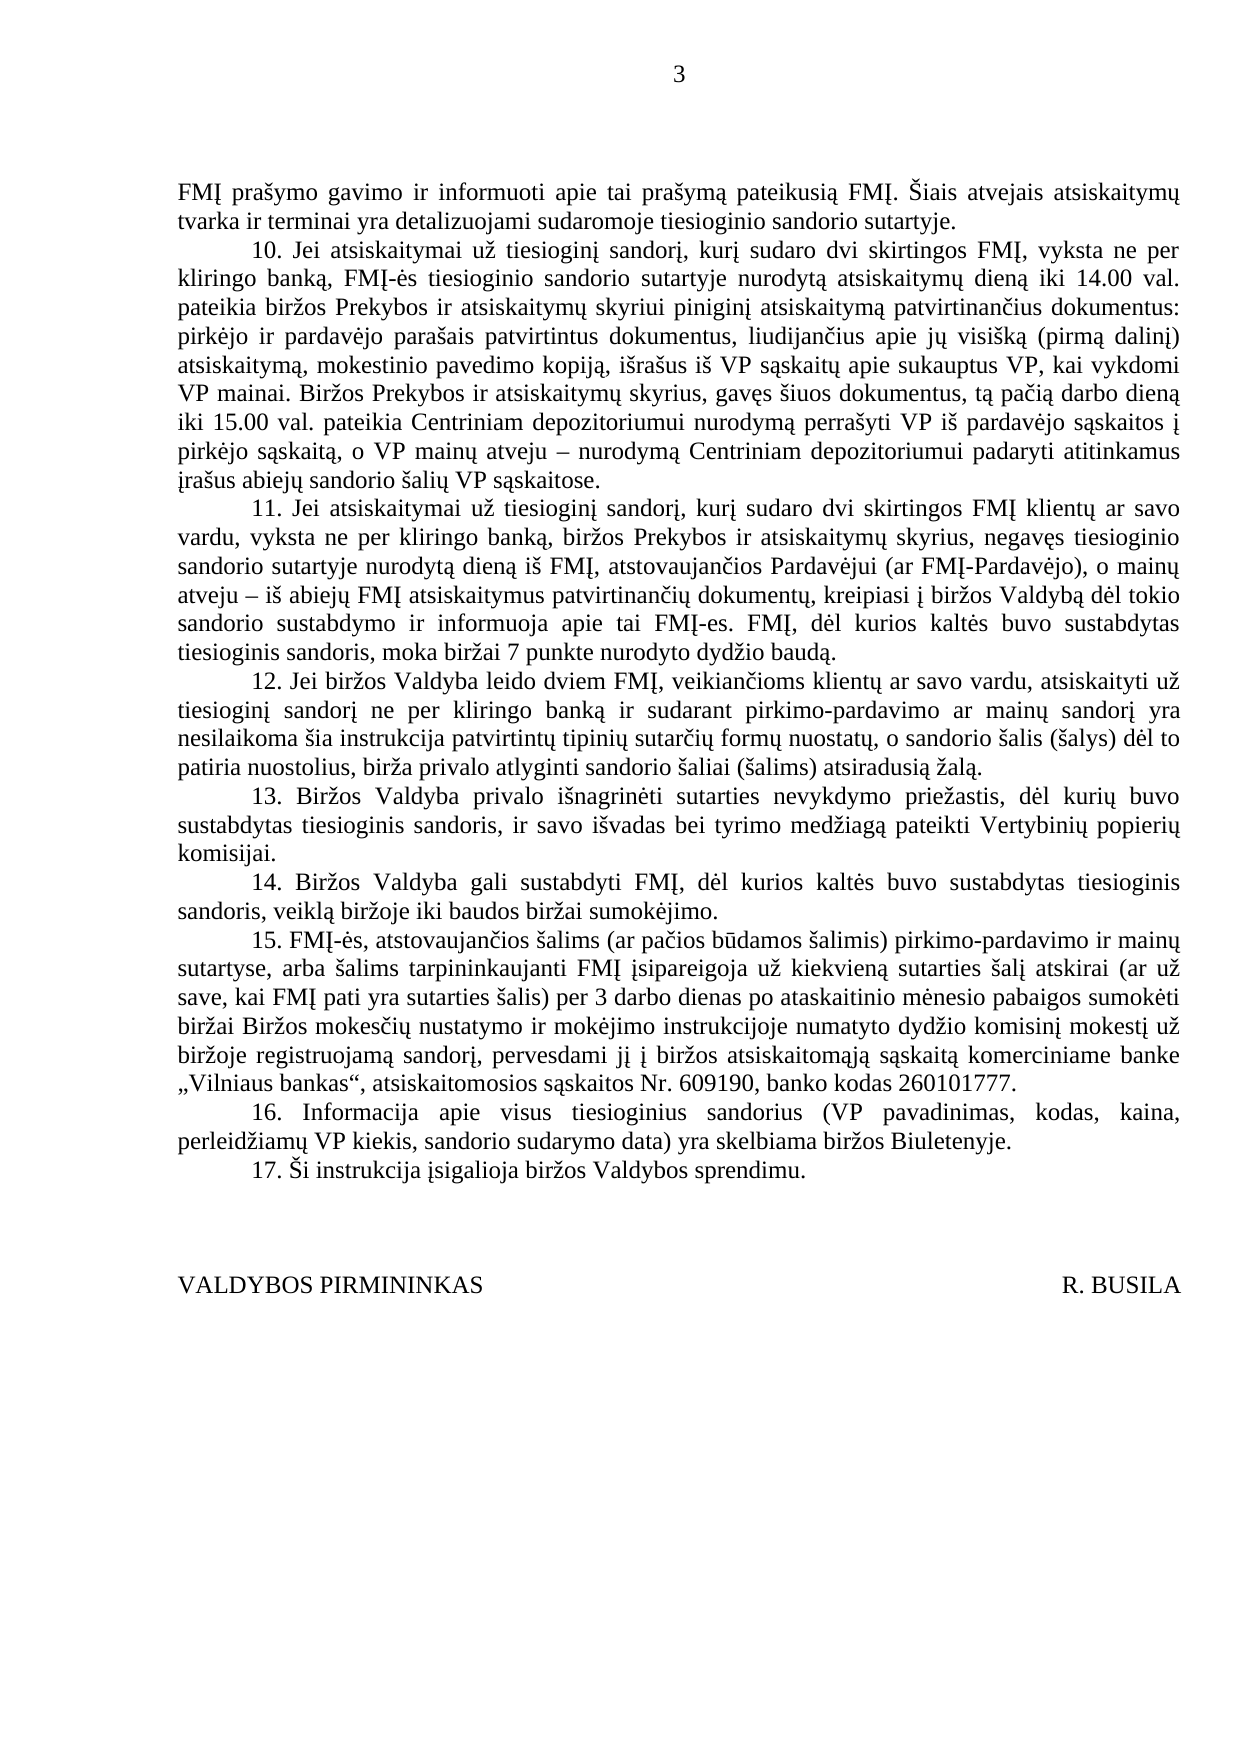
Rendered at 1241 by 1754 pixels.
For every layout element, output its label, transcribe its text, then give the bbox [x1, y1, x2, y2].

text 12. Jei biržos Valdyba leido dviem FMĮ, veikiančioms klientų ar savo vardu, atsiskaityti už tiesioginį sandorį ne per kliringo banką ir sudarant pirkimo-pardavimo ar mainų sandorį yra nesilaikoma šia instrukcija patvirtintų tipinių sutarčių formų nuostatų, o sandorio šalis (šalys) dėl to patiria nuostolius, birža privalo atlyginti sandorio šaliai (šalims) atsiradusią žalą. [177, 666, 1181, 781]
text 13. Biržos Valdyba privalo išnagrinėti sutarties nevykdymo priežastis, dėl kurių buvo sustabdytas tiesioginis sandoris, ir savo išvadas bei tyrimo medžiagą pateikti Vertybinių popierių komisijai. [177, 781, 1181, 867]
text VALDYBOS PIRMININKAS R. BUSILA [177, 1270, 1181, 1298]
text 11. Jei atsiskaitymai už tiesioginį sandorį, kurį sudaro dvi skirtingos FMĮ klientų ar savo vardu, vyksta ne per kliringo banką, biržos Prekybos ir atsiskaitymų skyrius, negavęs tiesioginio sandorio sutartyje nurodytą dieną iš FMĮ, atstovaujančios Pardavėjui (ar FMĮ-Pardavėjo), o mainų atveju – iš abiejų FMĮ atsiskaitymus patvirtinančių dokumentų, kreipiasi į biržos Valdybą dėl tokio sandorio sustabdymo ir informuoja apie tai FMĮ-es. FMĮ, dėl kurios kaltės buvo sustabdytas tiesioginis sandoris, moka biržai 7 punkte nurodyto dydžio baudą. [177, 493, 1181, 666]
text 17. Ši instrukcija įsigalioja biržos Valdybos sprendimu. [177, 1155, 1181, 1183]
text 10. Jei atsiskaitymai už tiesioginį sandorį, kurį sudaro dvi skirtingos FMĮ, vyksta ne per kliringo banką, FMĮ-ės tiesioginio sandorio sutartyje nurodytą atsiskaitymų dieną iki 14.00 val. pateikia biržos Prekybos ir atsiskaitymų skyriui piniginį atsiskaitymą patvirtinančius dokumentus: pirkėjo ir pardavėjo parašais patvirtintus dokumentus, liudijančius apie jų visišką (pirmą dalinį) atsiskaitymą, mokestinio pavedimo kopiją, išrašus iš VP sąskaitų apie sukauptus VP, kai vykdomi VP mainai. Biržos Prekybos ir atsiskaitymų skyrius, gavęs šiuos dokumentus, tą pačią darbo dieną iki 15.00 val. pateikia Centriniam depozitoriumui nurodymą perrašyti VP iš pardavėjo sąskaitos į pirkėjo sąskaitą, o VP mainų atveju – nurodymą Centriniam depozitoriumui padaryti atitinkamus įrašus abiejų sandorio šalių VP sąskaitose. [177, 235, 1181, 493]
text 15. FMĮ-ės, atstovaujančios šalims (ar pačios būdamos šalimis) pirkimo-pardavimo ir mainų sutartyse, arba šalims tarpininkaujanti FMĮ įsipareigoja už kiekvieną sutarties šalį atskirai (ar už save, kai FMĮ pati yra sutarties šalis) per 3 darbo dienas po ataskaitinio mėnesio pabaigos sumokėti biržai Biržos mokesčių nustatymo ir mokėjimo instrukcijoje numatyto dydžio komisinį mokestį už biržoje registruojamą sandorį, pervesdami jį į biržos atsiskaitomąją sąskaitą komerciniame banke „Vilniaus bankas“, atsiskaitomosios sąskaitos Nr. 609190, banko kodas 260101777. [177, 925, 1181, 1097]
text FMĮ prašymo gavimo ir informuoti apie tai prašymą pateikusią FMĮ. Šiais atvejais atsiskaitymų tvarka ir terminai yra detalizuojami sudaromoje tiesioginio sandorio sutartyje. [177, 177, 1181, 235]
text 16. Informacija apie visus tiesioginius sandorius (VP pavadinimas, kodas, kaina, perleidžiamų VP kiekis, sandorio sudarymo data) yra skelbiama biržos Biuletenyje. [177, 1097, 1181, 1155]
text 14. Biržos Valdyba gali sustabdyti FMĮ, dėl kurios kaltės buvo sustabdytas tiesioginis sandoris, veiklą biržoje iki baudos biržai sumokėjimo. [177, 867, 1181, 925]
